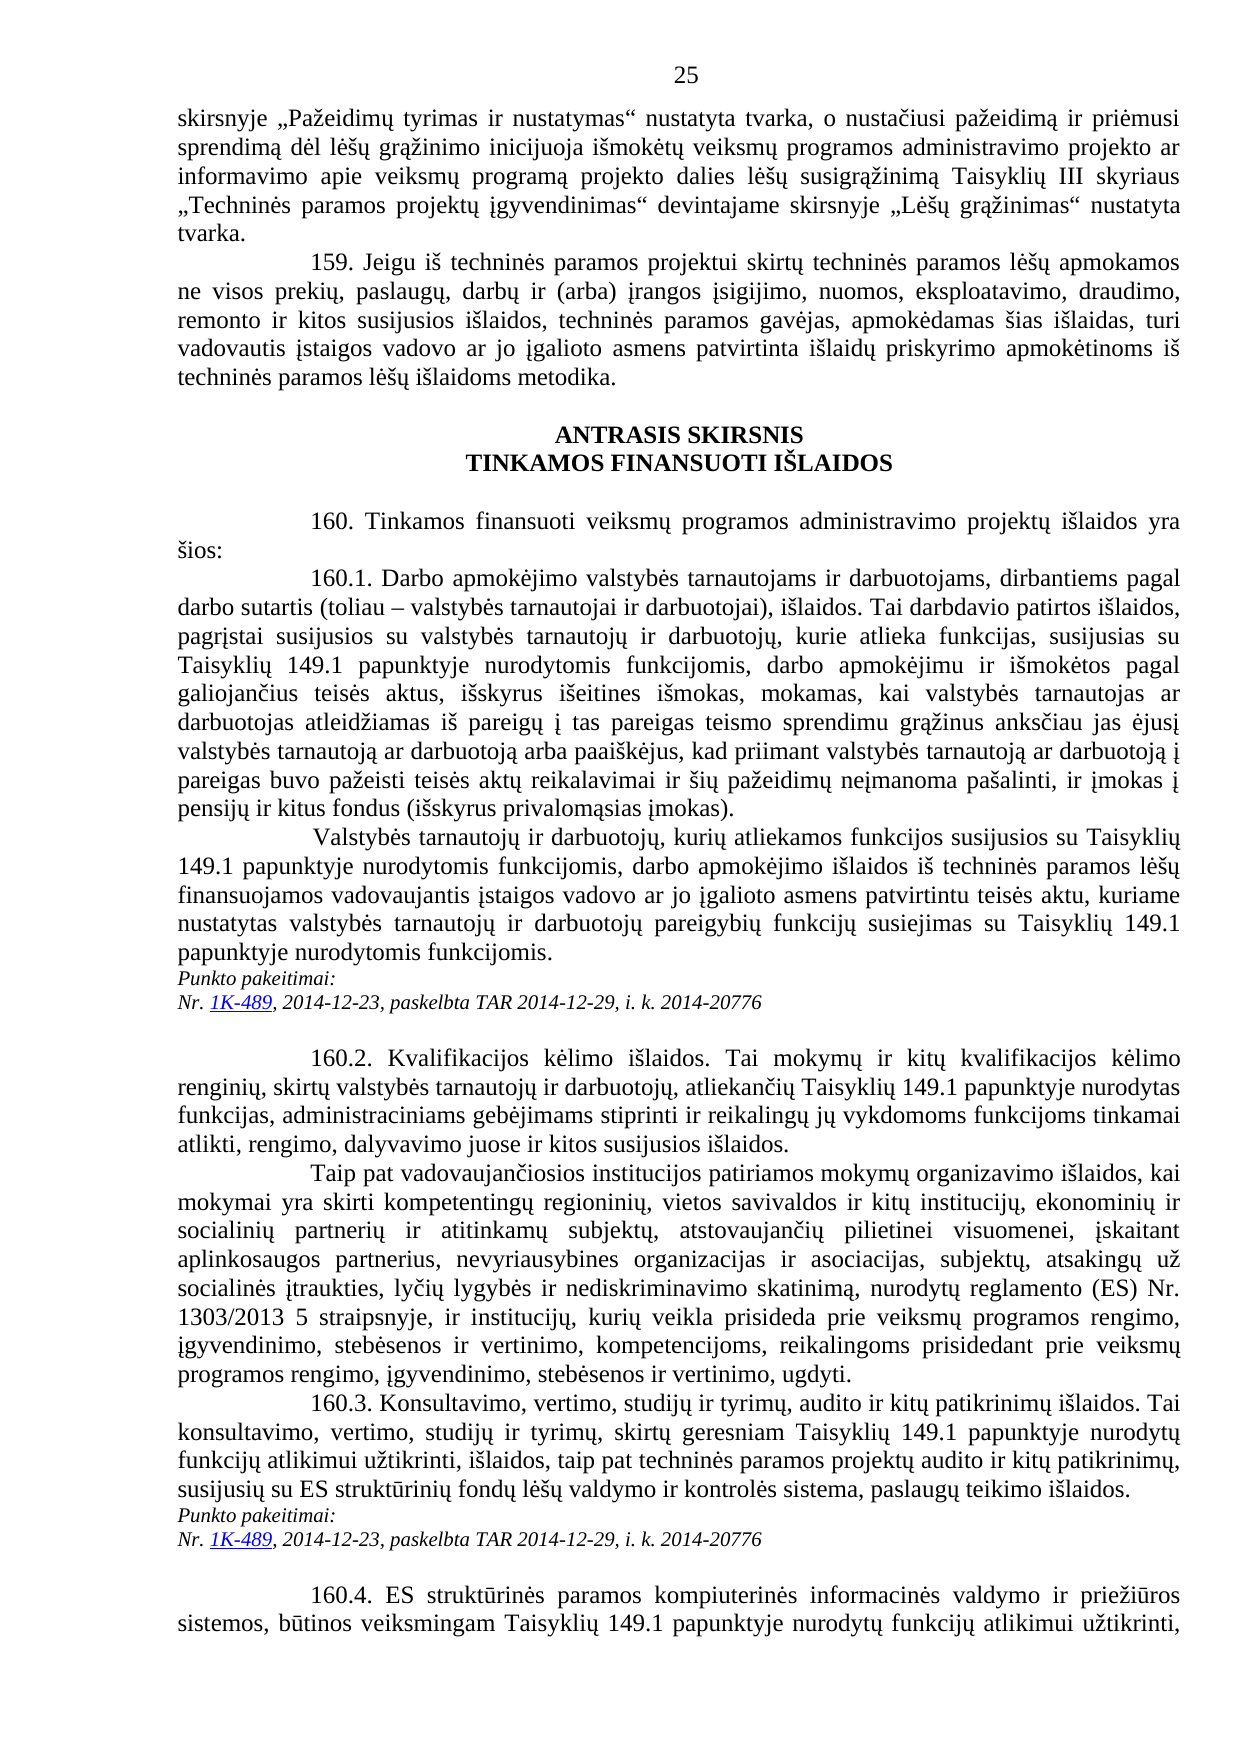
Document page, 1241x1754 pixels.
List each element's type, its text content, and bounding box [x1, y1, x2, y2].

text ANTRASIS SKIRSNIS [177, 420, 1181, 448]
text 159. Jeigu iš techninės paramos projektui skirtų techninės paramos lėšų apmokamos ne visos prekių, paslaugų, darbų ir (arba) įrangos įsigijimo, nuomos, eksploatavimo, draudimo, remonto ir kitos susijusios išlaidos, techninės paramos gavėjas, apmokėdamas šias išlaidas, turi vadovautis įstaigos vadovo ar jo įgalioto asmens patvirtinta išlaidų priskyrimo apmokėtinoms iš techninės paramos lėšų išlaidoms metodika. [177, 247, 1181, 391]
text 160.2. Kvalifikacijos kėlimo išlaidos. Tai mokymų ir kitų kvalifikacijos kėlimo renginių, skirtų valstybės tarnautojų ir darbuotojų, atliekančių Taisyklių 149.1 papunktyje nurodytas funkcijas, administraciniams gebėjimams stiprinti ir reikalingų jų vykdomoms funkcijoms tinkamai atlikti, rengimo, dalyvavimo juose ir kitos susijusios išlaidos. [177, 1043, 1181, 1158]
text Nr. 1K-489, 2014-12-23, paskelbta TAR 2014-12-29, i. k. 2014-20776 [177, 990, 1181, 1014]
text TINKAMOS FINANSUOTI IŠLAIDOS [177, 448, 1181, 477]
text Valstybės tarnautojų ir darbuotojų, kurių atliekamos funkcijos susijusios su Taisyklių 149.1 papunktyje nurodytomis funkcijomis, darbo apmokėjimo išlaidos iš techninės paramos lėšų finansuojamos vadovaujantis įstaigos vadovo ar jo įgalioto asmens patvirtintu teisės aktu, kuriame nustatytas valstybės tarnautojų ir darbuotojų pareigybių funkcijų susiejimas su Taisyklių 149.1 papunktyje nurodytomis funkcijomis. [177, 822, 1181, 966]
text Punkto pakeitimai: [177, 1503, 1181, 1527]
text skirsnyje „Pažeidimų tyrimas ir nustatymas“ nustatyta tvarka, o nustačiusi pažeidimą ir priėmusi sprendimą dėl lėšų grąžinimo inicijuoja išmokėtų veiksmų programos administravimo projekto ar informavimo apie veiksmų programą projekto dalies lėšų susigrąžinimą Taisyklių III skyriaus „Techninės paramos projektų įgyvendinimas“ devintajame skirsnyje „Lėšų grąžinimas“ nustatyta tvarka. [177, 103, 1181, 247]
text Taip pat vadovaujančiosios institucijos patiriamos mokymų organizavimo išlaidos, kai mokymai yra skirti kompetentingų regioninių, vietos savivaldos ir kitų institucijų, ekonominių ir socialinių partnerių ir atitinkamų subjektų, atstovaujančių pilietinei visuomenei, įskaitant aplinkosaugos partnerius, nevyriausybines organizacijas ir asociacijas, subjektų, atsakingų už socialinės įtraukties, lyčių lygybės ir nediskriminavimo skatinimą, nurodytų reglamento (ES) Nr. 1303/2013 5 straipsnyje, ir institucijų, kurių veikla prisideda prie veiksmų programos rengimo, įgyvendinimo, stebėsenos ir vertinimo, kompetencijoms, reikalingoms prisidedant prie veiksmų programos rengimo, įgyvendinimo, stebėsenos ir vertinimo, ugdyti. [177, 1158, 1181, 1388]
text 160.1. Darbo apmokėjimo valstybės tarnautojams ir darbuotojams, dirbantiems pagal darbo sutartis (toliau – valstybės tarnautojai ir darbuotojai), išlaidos. Tai darbdavio patirtos išlaidos, pagrįstai susijusios su valstybės tarnautojų ir darbuotojų, kurie atlieka funkcijas, susijusias su Taisyklių 149.1 papunktyje nurodytomis funkcijomis, darbo apmokėjimu ir išmokėtos pagal galiojančius teisės aktus, išskyrus išeitines išmokas, mokamas, kai valstybės tarnautojas ar darbuotojas atleidžiamas iš pareigų į tas pareigas teismo sprendimu grąžinus anksčiau jas ėjusį valstybės tarnautoją ar darbuotoją arba paaiškėjus, kad priimant valstybės tarnautoją ar darbuotoją į pareigas buvo pažeisti teisės aktų reikalavimai ir šių pažeidimų neįmanoma pašalinti, ir įmokas į pensijų ir kitus fondus (išskyrus privalomąsias įmokas). [177, 563, 1181, 822]
text 160. Tinkamos finansuoti veiksmų programos administravimo projektų išlaidos yra šios: [177, 506, 1181, 563]
text 160.3. Konsultavimo, vertimo, studijų ir tyrimų, audito ir kitų patikrinimų išlaidos. Tai konsultavimo, vertimo, studijų ir tyrimų, skirtų geresniam Taisyklių 149.1 papunktyje nurodytų funkcijų atlikimui užtikrinti, išlaidos, taip pat techninės paramos projektų audito ir kitų patikrinimų, susijusių su ES struktūrinių fondų lėšų valdymo ir kontrolės sistema, paslaugų teikimo išlaidos. [177, 1388, 1181, 1503]
text Nr. 1K-489, 2014-12-23, paskelbta TAR 2014-12-29, i. k. 2014-20776 [177, 1527, 1181, 1551]
text Punkto pakeitimai: [177, 966, 1181, 990]
text 160.4. ES struktūrinės paramos kompiuterinės informacinės valdymo ir priežiūros sistemos, būtinos veiksmingam Taisyklių 149.1 papunktyje nurodytų funkcijų atlikimui užtikrinti, [177, 1580, 1181, 1637]
